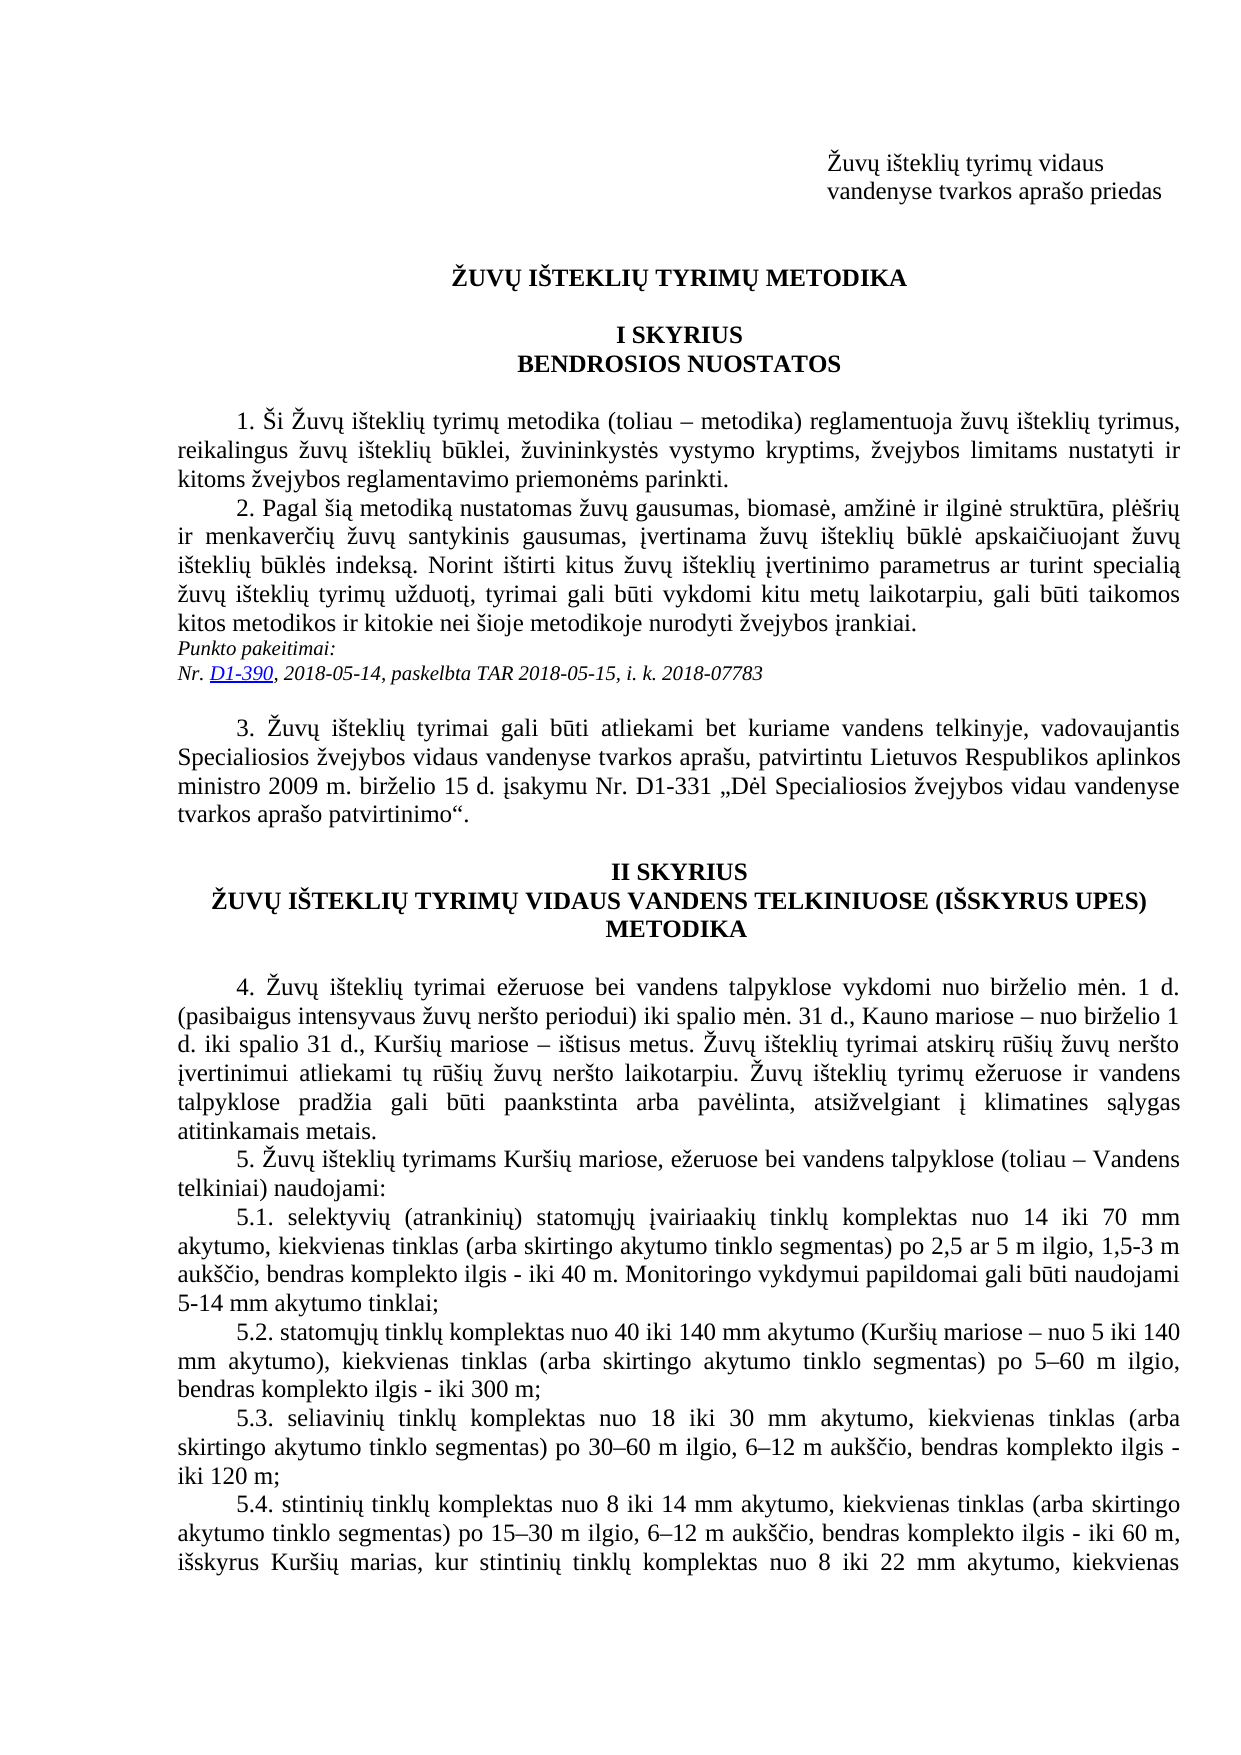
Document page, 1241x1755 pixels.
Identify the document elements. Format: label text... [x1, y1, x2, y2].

text II SKYRIUS [177, 857, 1181, 886]
text 3. Žuvų išteklių tyrimai gali būti atliekami bet kuriame vandens telkinyje, vadovaujantis Specialiosios žvejybos vidaus vandenyse tvarkos aprašu, patvirtintu Lietuvos Respublikos aplinkos ministro 2009 m. birželio 15 d. įsakymu Nr. D1-331 „Dėl Specialiosios žvejybos vidau vandenyse tvarkos aprašo patvirtinimo“. [177, 713, 1181, 828]
text 5.2. statomųjų tinklų komplektas nuo 40 iki 140 mm akytumo (Kuršių mariose – nuo 5 iki 140 mm akytumo), kiekvienas tinklas (arba skirtingo akytumo tinklo segmentas) po 5–60 m ilgio, bendras komplekto ilgis - iki 300 m; [177, 1317, 1181, 1403]
text Žuvų išteklių tyrimų vidaus [177, 148, 1181, 176]
text 5.1. selektyvių (atrankinių) statomųjų įvairiaakių tinklų komplektas nuo 14 iki 70 mm akytumo, kiekvienas tinklas (arba skirtingo akytumo tinklo segmentas) po 2,5 ar 5 m ilgio, 1,5-3 m aukščio, bendras komplekto ilgis - iki 40 m. Monitoringo vykdymui papildomai gali būti naudojami 5-14 mm akytumo tinklai; [177, 1202, 1181, 1317]
text Nr. D1-390, 2018-05-14, paskelbta TAR 2018-05-15, i. k. 2018-07783 [177, 660, 1181, 684]
text 5.3. seliavinių tinklų komplektas nuo 18 iki 30 mm akytumo, kiekvienas tinklas (arba skirtingo akytumo tinklo segmentas) po 30–60 m ilgio, 6–12 m aukščio, bendras komplekto ilgis - iki 120 m; [177, 1403, 1181, 1489]
text 5. Žuvų išteklių tyrimams Kuršių mariose, ežeruose bei vandens talpyklose (toliau – Vandens telkiniai) naudojami: [177, 1144, 1181, 1202]
text I skyrius [177, 320, 1181, 349]
text Punkto pakeitimai: [177, 636, 1181, 660]
text ŽUVŲ IŠTEKLIŲ TYRIMŲ VIDAUS VANDENS TELKINIUOSE (IŠSKYRUS UPES) METODIKA [177, 886, 1181, 943]
text ŽUVŲ IŠTEKLIŲ TYRIMŲ METODIKA [177, 263, 1181, 291]
text 5.4. stintinių tinklų komplektas nuo 8 iki 14 mm akytumo, kiekvienas tinklas (arba skirtingo akytumo tinklo segmentas) po 15–30 m ilgio, 6–12 m aukščio, bendras komplekto ilgis - iki 60 m, išskyrus Kuršių marias, kur stintinių tinklų komplektas nuo 8 iki 22 mm akytumo, kiekvienas [177, 1489, 1181, 1576]
text 1. Ši Žuvų išteklių tyrimų metodika (toliau – metodika) reglamentuoja žuvų išteklių tyrimus, reikalingus žuvų išteklių būklei, žuvininkystės vystymo kryptims, žvejybos limitams nustatyti ir kitoms žvejybos reglamentavimo priemonėms parinkti. [177, 406, 1181, 493]
text 4. Žuvų išteklių tyrimai ežeruose bei vandens talpyklose vykdomi nuo birželio mėn. 1 d. (pasibaigus intensyvaus žuvų neršto periodui) iki spalio mėn. 31 d., Kauno mariose – nuo birželio 1 d. iki spalio 31 d., Kuršių mariose – ištisus metus. Žuvų išteklių tyrimai atskirų rūšių žuvų neršto įvertinimui atliekami tų rūšių žuvų neršto laikotarpiu. Žuvų išteklių tyrimų ežeruose ir vandens talpyklose pradžia gali būti paankstinta arba pavėlinta, atsižvelgiant į klimatines sąlygas atitinkamais metais. [177, 972, 1181, 1144]
text vandenyse tvarkos aprašo priedas [177, 176, 1181, 205]
text 2. Pagal šią metodiką nustatomas žuvų gausumas, biomasė, amžinė ir ilginė struktūra, plėšrių ir menkaverčių žuvų santykinis gausumas, įvertinama žuvų išteklių būklė apskaičiuojant žuvų išteklių būklės indeksą. Norint ištirti kitus žuvų išteklių įvertinimo parametrus ar turint specialią žuvų išteklių tyrimų užduotį, tyrimai gali būti vykdomi kitu metų laikotarpiu, gali būti taikomos kitos metodikos ir kitokie nei šioje metodikoje nurodyti žvejybos įrankiai. [177, 493, 1181, 636]
text BENDROSIOS NUOSTATOS [177, 349, 1181, 378]
